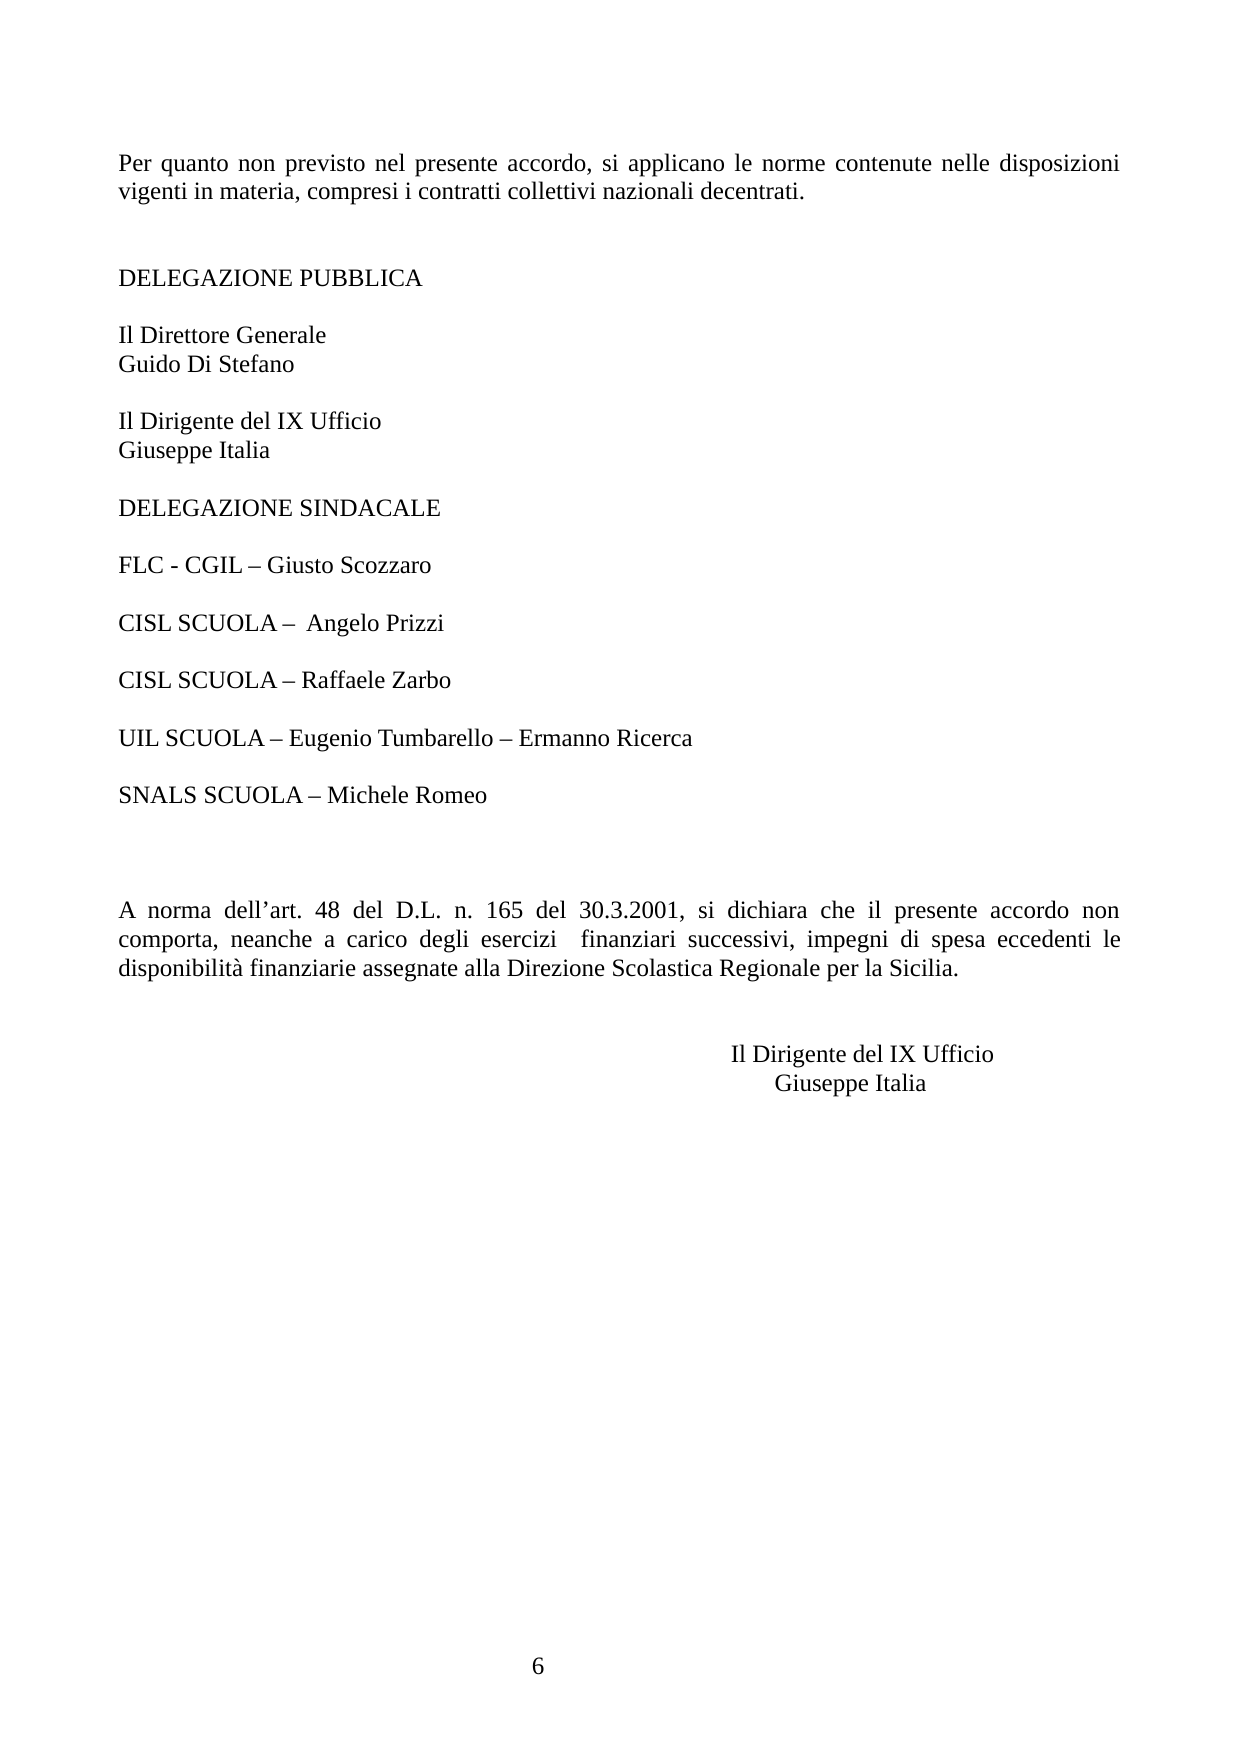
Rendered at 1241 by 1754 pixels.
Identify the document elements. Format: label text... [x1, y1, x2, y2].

text Il Dirigente del IX Ufficio [118, 1039, 1122, 1068]
text Per quanto non previsto nel presente accordo, si applicano le norme contenute nelle disposizioni vigenti in materia, compresi i contratti collettivi nazionali decentrati. [118, 148, 1122, 205]
text Guido Di Stefano [118, 349, 1122, 378]
text SNALS SCUOLA – Michele Romeo [118, 780, 1122, 809]
text CISL SCUOLA – Raffaele Zarbo [118, 665, 1122, 694]
text Giuseppe Italia [118, 1068, 1122, 1096]
text Giuseppe Italia [118, 435, 1122, 464]
text FLC - CGIL – Giusto Scozzaro [118, 550, 1122, 579]
text DELEGAZIONE PUBBLICA [118, 263, 1122, 291]
text CISL SCUOLA – Angelo Prizzi [118, 608, 1122, 636]
text DELEGAZIONE SINDACALE [118, 493, 1122, 521]
text Il Dirigente del IX Ufficio [118, 406, 1122, 435]
text UIL SCUOLA – Eugenio Tumbarello – Ermanno Ricerca [118, 723, 1122, 751]
text A norma dell’art. 48 del D.L. n. 165 del 30.3.2001, si dichiara che il presente accordo non comporta, neanche a carico degli esercizi finanziari successivi, impegni di spesa eccedenti le disponibilità finanziarie assegnate alla Direzione Scolastica Regionale per la Sicilia. [118, 895, 1122, 981]
text Il Direttore Generale [118, 320, 1122, 349]
